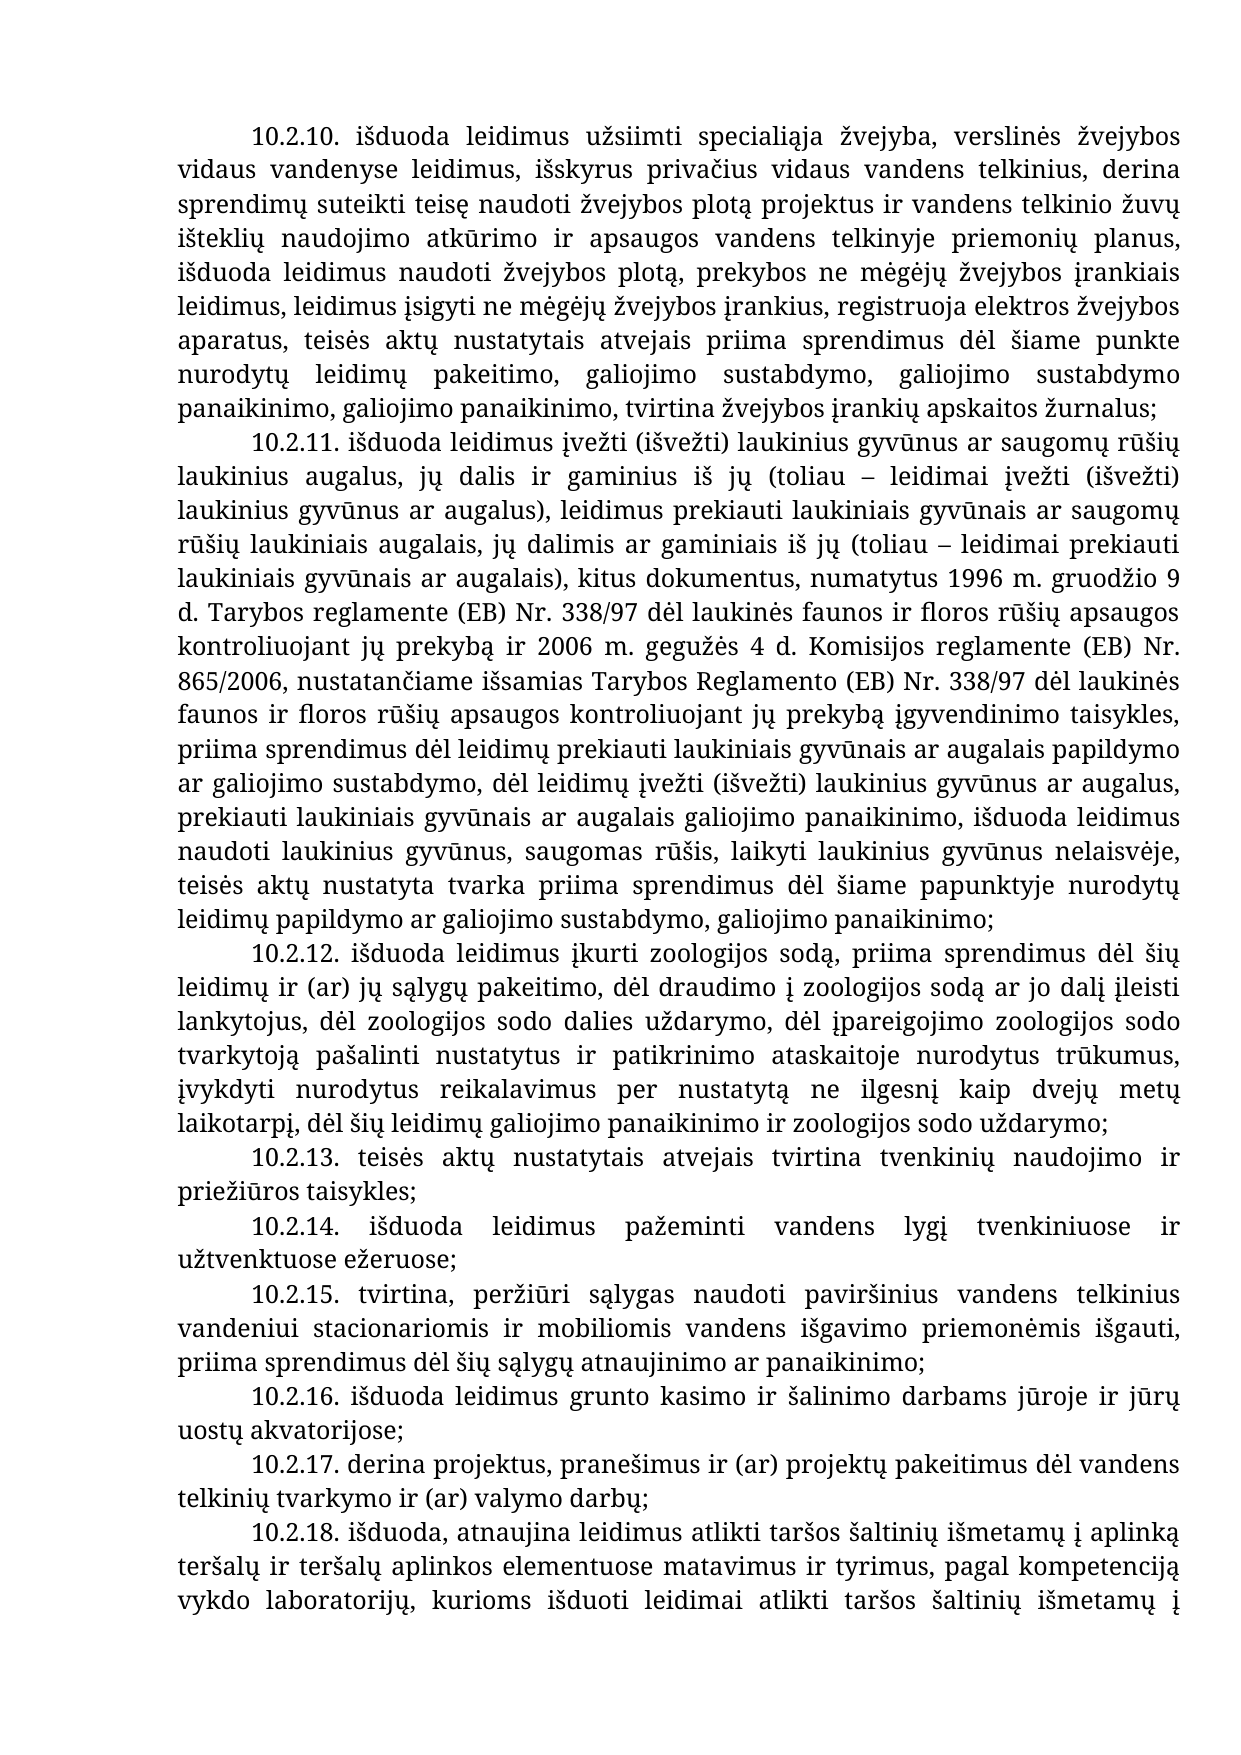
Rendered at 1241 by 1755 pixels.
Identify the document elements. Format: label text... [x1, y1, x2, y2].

text 10.2.16. išduoda leidimus grunto kasimo ir šalinimo darbams jūroje ir jūrų uostų akvatorijose; [177, 1378, 1181, 1447]
text 10.2.13. teisės aktų nustatytais atvejais tvirtina tvenkinių naudojimo ir priežiūros taisykles; [177, 1140, 1181, 1208]
text 10.2.12. išduoda leidimus įkurti zoologijos sodą, priima sprendimus dėl šių leidimų ir (ar) jų sąlygų pakeitimo, dėl draudimo į zoologijos sodą ar jo dalį įleisti lankytojus, dėl zoologijos sodo dalies uždarymo, dėl įpareigojimo zoologijos sodo tvarkytoją pašalinti nustatytus ir patikrinimo ataskaitoje nurodytus trūkumus, įvykdyti nurodytus reikalavimus per nustatytą ne ilgesnį kaip dvejų metų laikotarpį, dėl šių leidimų galiojimo panaikinimo ir zoologijos sodo uždarymo; [177, 936, 1181, 1140]
text 10.2.17. derina projektus, pranešimus ir (ar) projektų pakeitimus dėl vandens telkinių tvarkymo ir (ar) valymo darbų; [177, 1447, 1181, 1515]
text 10.2.11. išduoda leidimus įvežti (išvežti) laukinius gyvūnus ar saugomų rūšių laukinius augalus, jų dalis ir gaminius iš jų (toliau – leidimai įvežti (išvežti) laukinius gyvūnus ar augalus), leidimus prekiauti laukiniais gyvūnais ar saugomų rūšių laukiniais augalais, jų dalimis ar gaminiais iš jų (toliau – leidimai prekiauti laukiniais gyvūnais ar augalais), kitus dokumentus, numatytus 1996 m. gruodžio 9 d. Tarybos reglamente (EB) Nr. 338/97 dėl laukinės faunos ir floros rūšių apsaugos kontroliuojant jų prekybą ir 2006 m. gegužės 4 d. Komisijos reglamente (EB) Nr. 865/2006, nustatančiame išsamias Tarybos Reglamento (EB) Nr. 338/97 dėl laukinės faunos ir floros rūšių apsaugos kontroliuojant jų prekybą įgyvendinimo taisykles, priima sprendimus dėl leidimų prekiauti laukiniais gyvūnais ar augalais papildymo ar galiojimo sustabdymo, dėl leidimų įvežti (išvežti) laukinius gyvūnus ar augalus, prekiauti laukiniais gyvūnais ar augalais galiojimo panaikinimo, išduoda leidimus naudoti laukinius gyvūnus, saugomas rūšis, laikyti laukinius gyvūnus nelaisvėje, teisės aktų nustatyta tvarka priima sprendimus dėl šiame papunktyje nurodytų leidimų papildymo ar galiojimo sustabdymo, galiojimo panaikinimo; [177, 425, 1181, 936]
text 10.2.18. išduoda, atnaujina leidimus atlikti taršos šaltinių išmetamų į aplinką teršalų ir teršalų aplinkos elementuose matavimus ir tyrimus, pagal kompetenciją vykdo laboratorijų, kurioms išduoti leidimai atlikti taršos šaltinių išmetamų į [177, 1515, 1181, 1617]
text 10.2.15. tvirtina, peržiūri sąlygas naudoti paviršinius vandens telkinius vandeniui stacionariomis ir mobiliomis vandens išgavimo priemonėmis išgauti, priima sprendimus dėl šių sąlygų atnaujinimo ar panaikinimo; [177, 1276, 1181, 1378]
text 10.2.14. išduoda leidimus pažeminti vandens lygį tvenkiniuose ir užtvenktuose ežeruose; [177, 1208, 1181, 1276]
text 10.2.10. išduoda leidimus užsiimti specialiąja žvejyba, verslinės žvejybos vidaus vandenyse leidimus, išskyrus privačius vidaus vandens telkinius, derina sprendimų suteikti teisę naudoti žvejybos plotą projektus ir vandens telkinio žuvų išteklių naudojimo atkūrimo ir apsaugos vandens telkinyje priemonių planus, išduoda leidimus naudoti žvejybos plotą, prekybos ne mėgėjų žvejybos įrankiais leidimus, leidimus įsigyti ne mėgėjų žvejybos įrankius, registruoja elektros žvejybos aparatus, teisės aktų nustatytais atvejais priima sprendimus dėl šiame punkte nurodytų leidimų pakeitimo, galiojimo sustabdymo, galiojimo sustabdymo panaikinimo, galiojimo panaikinimo, tvirtina žvejybos įrankių apskaitos žurnalus; [177, 118, 1181, 425]
